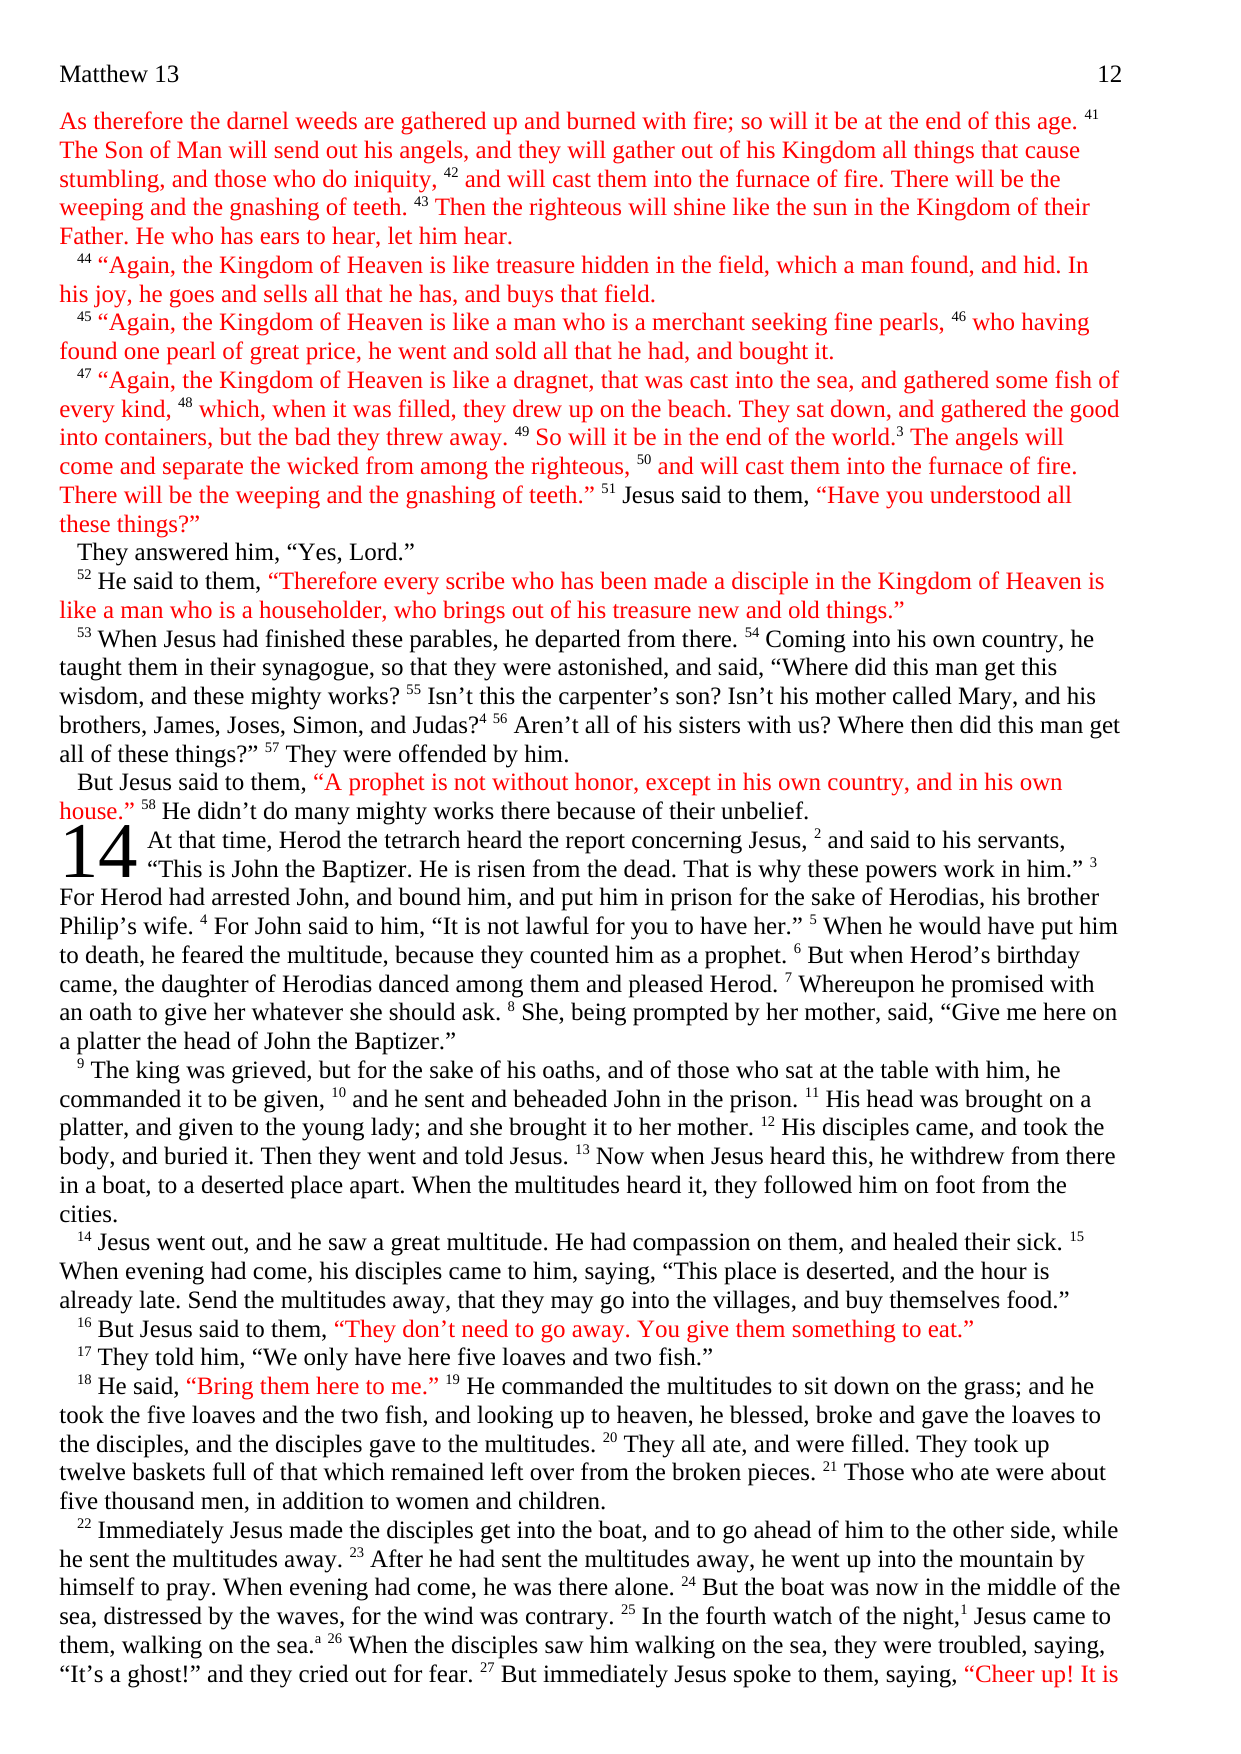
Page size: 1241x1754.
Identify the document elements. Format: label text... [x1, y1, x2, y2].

text As therefore the darnel weeds are gathered up and burned with fire; so will it be at the end of this age. 41 The Son of Man will send out his angels, and they will gather out of his Kingdom all things that cause stumbling, and those who do iniquity, 42 and will cast them into the furnace of fire. There will be the weeping and the gnashing of teeth. 43 Then the righteous will shine like the sun in the Kingdom of their Father. He who has ears to hear, let him hear. [59, 106, 1122, 250]
text They answered him, “Yes, Lord.” [59, 537, 1122, 566]
text 9 The king was grieved, but for the sake of his oaths, and of those who sat at the table with him, he commanded it to be given, 10 and he sent and beheaded John in the prison. 11 His head was brought on a platter, and given to the young lady; and she brought it to her mother. 12 His disciples came, and took the body, and buried it. Then they went and told Jesus. 13 Now when Jesus heard this, he withdrew from there in a boat, to a deserted place apart. When the multitudes heard it, they followed him on foot from the cities. [59, 1055, 1122, 1227]
text 14At that time, Herod the tetrarch heard the report concerning Jesus, 2 and said to his servants, “This is John the Baptizer. He is risen from the dead. That is why these powers work in him.” 3 For Herod had arrested John, and bound him, and put him in prison for the sake of Herodias, his brother Philip’s wife. 4 For John said to him, “It is not lawful for you to have her.” 5 When he would have put him to death, he feared the multitude, because they counted him as a prophet. 6 But when Herod’s birthday came, the daughter of Herodias danced among them and pleased Herod. 7 Whereupon he promised with an oath to give her whatever she should ask. 8 She, being prompted by her mother, said, “Give me here on a platter the head of John the Baptizer.” [59, 825, 1122, 1055]
text But Jesus said to them, “A prophet is not without honor, except in his own country, and in his own house.” 58 He didn’t do many mighty works there because of their unbelief. [59, 767, 1122, 825]
text 18 He said, “Bring them here to me.” 19 He commanded the multitudes to sit down on the grass; and he took the five loaves and the two fish, and looking up to heaven, he blessed, broke and gave the loaves to the disciples, and the disciples gave to the multitudes. 20 They all ate, and were filled. They took up twelve baskets full of that which remained left over from the broken pieces. 21 Those who ate were about five thousand men, in addition to women and children. [59, 1371, 1122, 1515]
text 22 Immediately Jesus made the disciples get into the boat, and to go ahead of him to the other side, while he sent the multitudes away. 23 After he had sent the multitudes away, he went up into the mountain by himself to pray. When evening had come, he was there alone. 24 But the boat was now in the middle of the sea, distressed by the waves, for the wind was contrary. 25 In the fourth watch of the night,1 Jesus came to them, walking on the sea.a 26 When the disciples saw him walking on the sea, they were troubled, saying, “It’s a ghost!” and they cried out for fear. 27 But immediately Jesus spoke to them, saying, “Cheer up! It is [59, 1515, 1122, 1687]
text 16 But Jesus said to them, “They don’t need to go away. You give them something to eat.” [59, 1314, 1122, 1342]
text 53 When Jesus had finished these parables, he departed from there. 54 Coming into his own country, he taught them in their synagogue, so that they were astonished, and said, “Where did this man get this wisdom, and these mighty works? 55 Isn’t this the carpenter’s son? Isn’t his mother called Mary, and his brothers, James, Joses, Simon, and Judas?4 56 Aren’t all of his sisters with us? Where then did this man get all of these things?” 57 They were offended by him. [59, 624, 1122, 767]
text 44 “Again, the Kingdom of Heaven is like treasure hidden in the field, which a man found, and hid. In his joy, he goes and sells all that he has, and buys that field. [59, 250, 1122, 307]
text 14 Jesus went out, and he saw a great multitude. He had compassion on them, and healed their sick. 15 When evening had come, his disciples came to him, saying, “This place is deserted, and the hour is already late. Send the multitudes away, that they may go into the villages, and buy themselves food.” [59, 1227, 1122, 1314]
text 17 They told him, “We only have here five loaves and two fish.” [59, 1342, 1122, 1371]
text 47 “Again, the Kingdom of Heaven is like a dragnet, that was cast into the sea, and gathered some fish of every kind, 48 which, when it was filled, they drew up on the beach. They sat down, and gathered the good into containers, but the bad they threw away. 49 So will it be in the end of the world.3 The angels will come and separate the wicked from among the righteous, 50 and will cast them into the furnace of fire. There will be the weeping and the gnashing of teeth.” 51 Jesus said to them, “Have you understood all these things?” [59, 365, 1122, 537]
text 45 “Again, the Kingdom of Heaven is like a man who is a merchant seeking fine pearls, 46 who having found one pearl of great price, he went and sold all that he had, and bought it. [59, 307, 1122, 365]
text 52 He said to them, “Therefore every scribe who has been made a disciple in the Kingdom of Heaven is like a man who is a householder, who brings out of his treasure new and old things.” [59, 566, 1122, 624]
